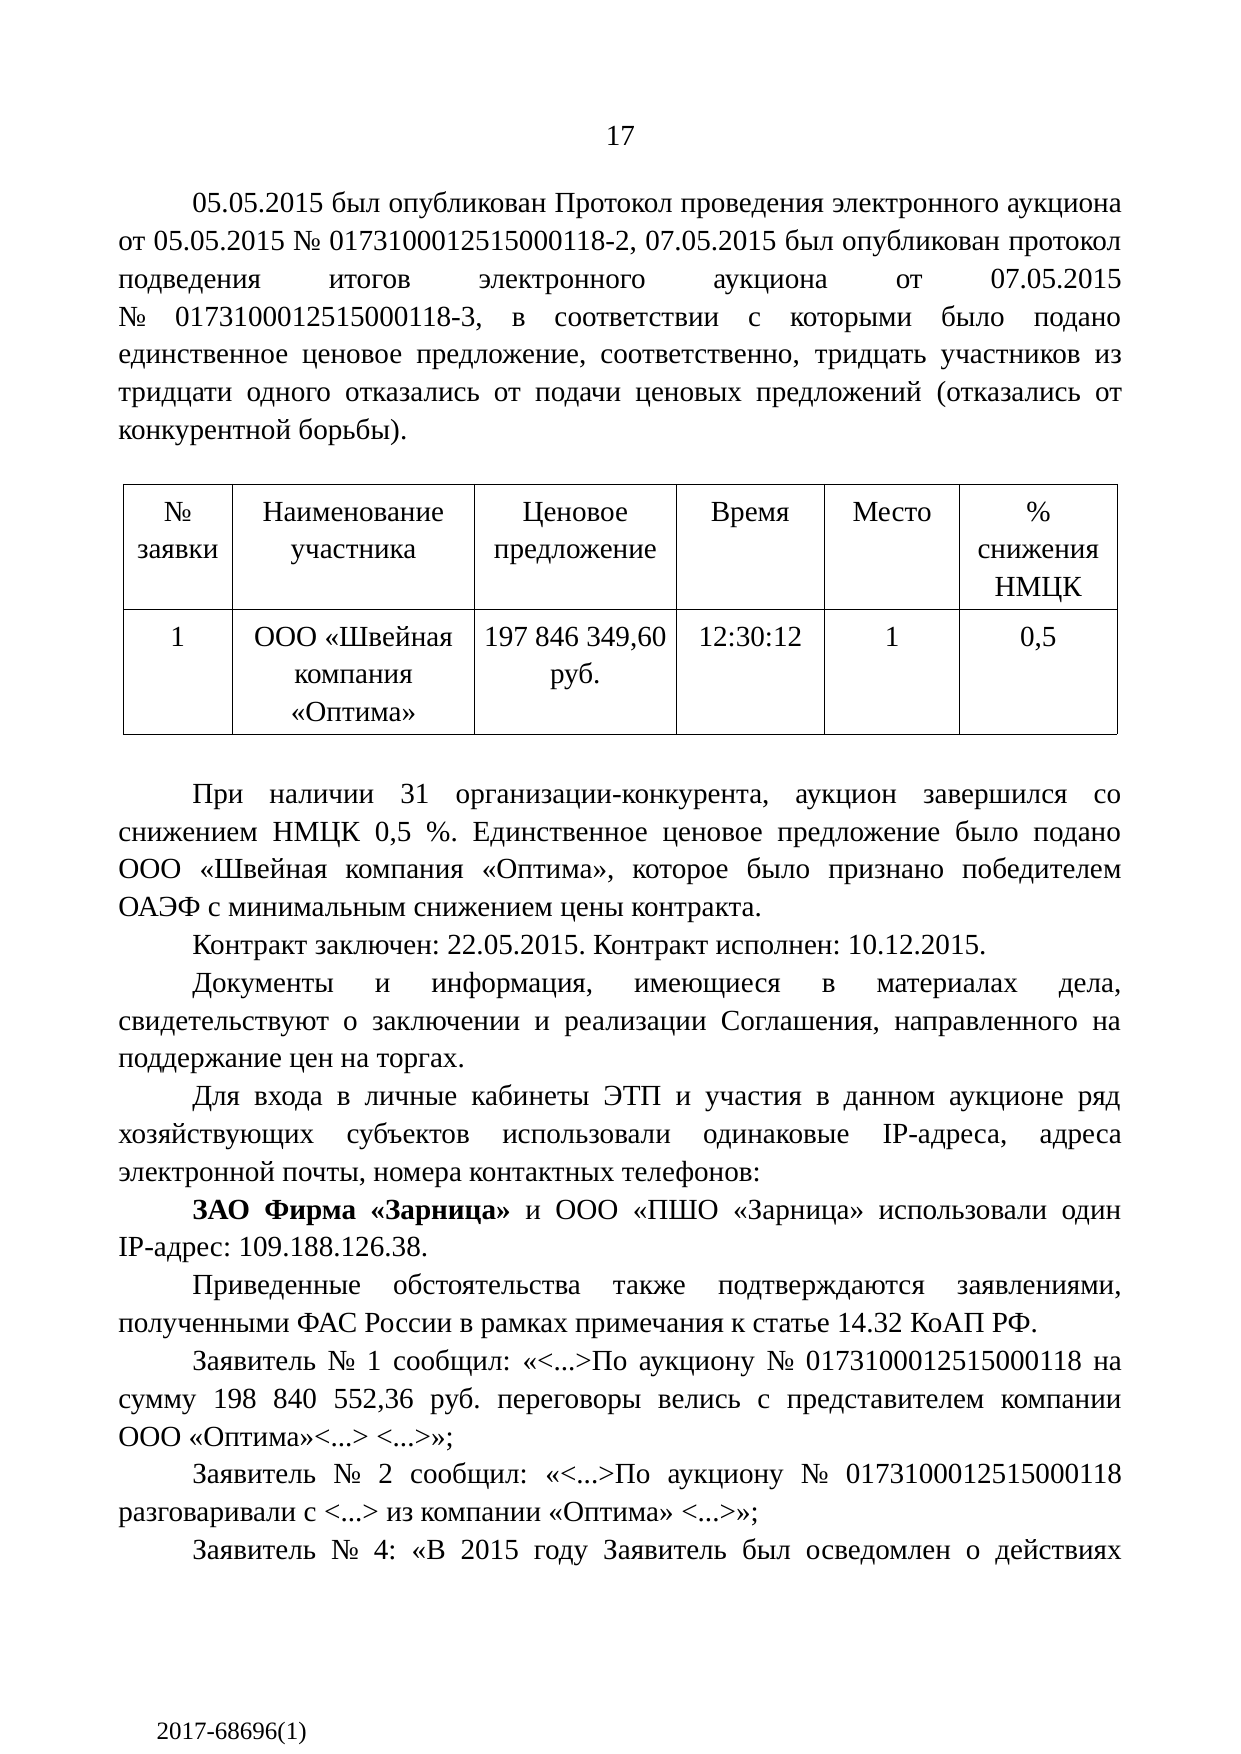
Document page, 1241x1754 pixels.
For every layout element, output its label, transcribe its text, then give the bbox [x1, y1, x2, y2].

table_header Время [677, 485, 824, 609]
text Заявитель № 1 сообщил: «<...>По аукциону № 0173100012515000118 на сумму 198 840 552,36 руб. переговоры велись с представителем компании ООО «Оптима»<...> <...>»; [118, 1339, 1122, 1452]
table_header Ценовое предложение [475, 485, 676, 609]
table_header № заявки [124, 485, 232, 609]
text Заявитель № 4: «В 2015 году Заявитель был осведомлен о действиях [118, 1528, 1122, 1566]
table_header % снижения НМЦК [960, 485, 1117, 609]
text ЗАО Фирма «Зарница» и ООО «ПШО «Зарница» использовали один IP-адрес: 109.188.126.38. [118, 1187, 1122, 1263]
text Документы и информация, имеющиеся в материалах дела, свидетельствуют о заключении и реализации Соглашения, направленного на поддержание цен на торгах. [118, 961, 1122, 1074]
text 05.05.2015 был опубликован Протокол проведения электронного аукциона от 05.05.2015 № 0173100012515000118-2, 07.05.2015 был опубликован протокол подведения итогов электронного аукциона от 07.05.2015 № 0173100012515000118-3, в соответствии с которыми было подано единственное ценовое предложение, соответственно, тридцать участников из тридцати одного отказались от подачи ценовых предложений (отказались от конкурентной борьбы). [118, 181, 1122, 446]
table_cell 12:30:12 [677, 610, 824, 734]
table_header Место [825, 485, 959, 609]
text Контракт заключен: 22.05.2015. Контракт исполнен: 10.12.2015. [118, 923, 1122, 961]
table_cell 0,5 [960, 610, 1117, 734]
text Для входа в личные кабинеты ЭТП и участия в данном аукционе ряд хозяйствующих субъектов использовали одинаковые IP-адреса, адреса электронной почты, номера контактных телефонов: [118, 1074, 1122, 1187]
table_header Наименование участника [233, 485, 474, 609]
table_cell 1 [124, 610, 232, 734]
text Заявитель № 2 сообщил: «<...>По аукциону № 0173100012515000118 разговаривали с <...> из компании «Оптима» <...>»; [118, 1452, 1122, 1528]
table_cell ООО «Швейная компания «Оптима» [233, 610, 474, 734]
table_cell 1 [825, 610, 959, 734]
text Приведенные обстоятельства также подтверждаются заявлениями, полученными ФАС России в рамках примечания к статье 14.32 КоАП РФ. [118, 1263, 1122, 1339]
text При наличии 31 организации-конкурента, аукцион завершился со снижением НМЦК 0,5 %. Единственное ценовое предложение было подано ООО «Швейная компания «Оптима», которое было признано победителем ОАЭФ с минимальным снижением цены контракта. [118, 772, 1122, 923]
table_cell 197 846 349,60 руб. [475, 610, 676, 734]
